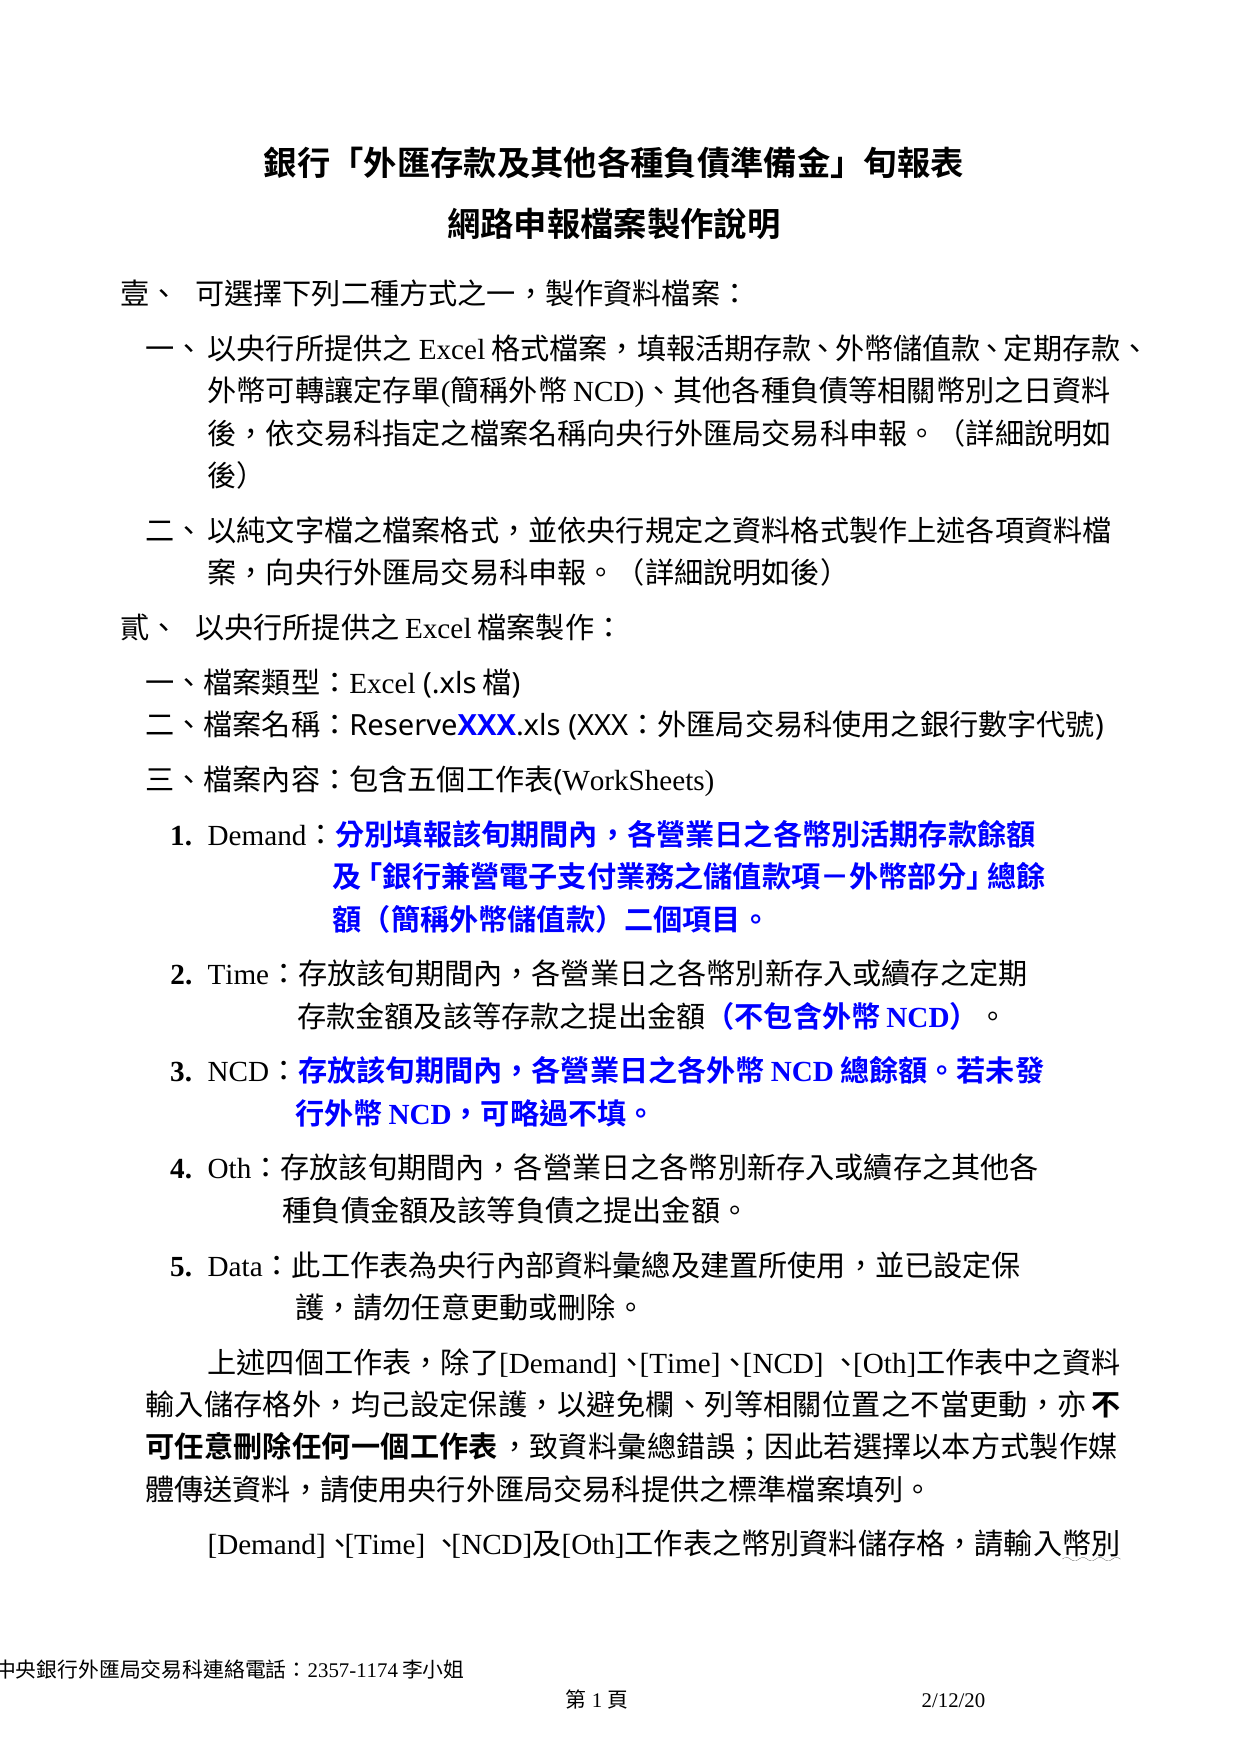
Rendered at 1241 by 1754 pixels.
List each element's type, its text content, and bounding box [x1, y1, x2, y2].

text 二、檔案名稱：ReserveXXX.xls (XXX：外匯局交易科使用之銀行數字代號) [145, 702, 1120, 744]
text 網路申報檔案製作說明 [120, 198, 1108, 246]
text 一、檔案類型：Excel (.xls檔) [145, 659, 1120, 702]
list Data：此工作表為央行內部資料彙總及建置所使用，並已設定保護，請勿任意更動或刪除。 [170, 1242, 1045, 1327]
list 以央行所提供之Excel檔案製作： [120, 604, 1120, 647]
text 上述四個工作表，除了[Demand]、[Time]、[NCD] 、[Oth]工作表中之資料輸入儲存格外，均己設定保護，以避免欄、列等相關位置之不當更動，亦不可任意刪除任何一個工作表，致資料彙總錯誤；因此若選擇以本方式製作媒體傳送資料，請使用央行外匯局交易科提供之標準檔案填列。 [145, 1339, 1120, 1508]
list 可選擇下列二種方式之一，製作資料檔案： [120, 271, 1120, 313]
list Time：存放該旬期間內，各營業日之各幣別新存入或續存之定期存款金額及該等存款之提出金額（不包含外幣NCD）。 [170, 951, 1045, 1035]
list 以央行所提供之 Excel格式檔案，填報活期存款、外幣儲值款、定期存款、外幣可轉讓定存單(簡稱外幣NCD)、其他各種負債等相關幣別之日資料後，依交易科指定之檔案名稱向央行外匯局交易科申報。（詳細說明如後） [145, 326, 1120, 495]
list Demand：分別填報該旬期間內，各營業日之各幣別活期存款餘額及「銀行兼營電子支付業務之儲值款項－外幣部分」總餘額（簡稱外幣儲值款）二個項目。 [170, 811, 1045, 938]
text [Demand]、[Time] 、[NCD]及[Oth]工作表之幣別資料儲存格，請輸入幣別 [145, 1521, 1120, 1563]
list 以純文字檔之檔案格式，並依央行規定之資料格式製作上述各項資料檔案，向央行外匯局交易科申報。（詳細說明如後） [145, 507, 1120, 592]
list Oth：存放該旬期間內，各營業日之各幣別新存入或續存之其他各種負債金額及該等負債之提出金額。 [170, 1145, 1045, 1229]
list NCD：存放該旬期間內，各營業日之各外幣NCD總餘額。若未發行外幣NCD，可略過不填。 [170, 1048, 1045, 1132]
text 三、檔案內容：包含五個工作表(WorkSheets) [145, 757, 1120, 799]
text 銀行「外匯存款及其他各種負債準備金」旬報表 [120, 137, 1108, 185]
